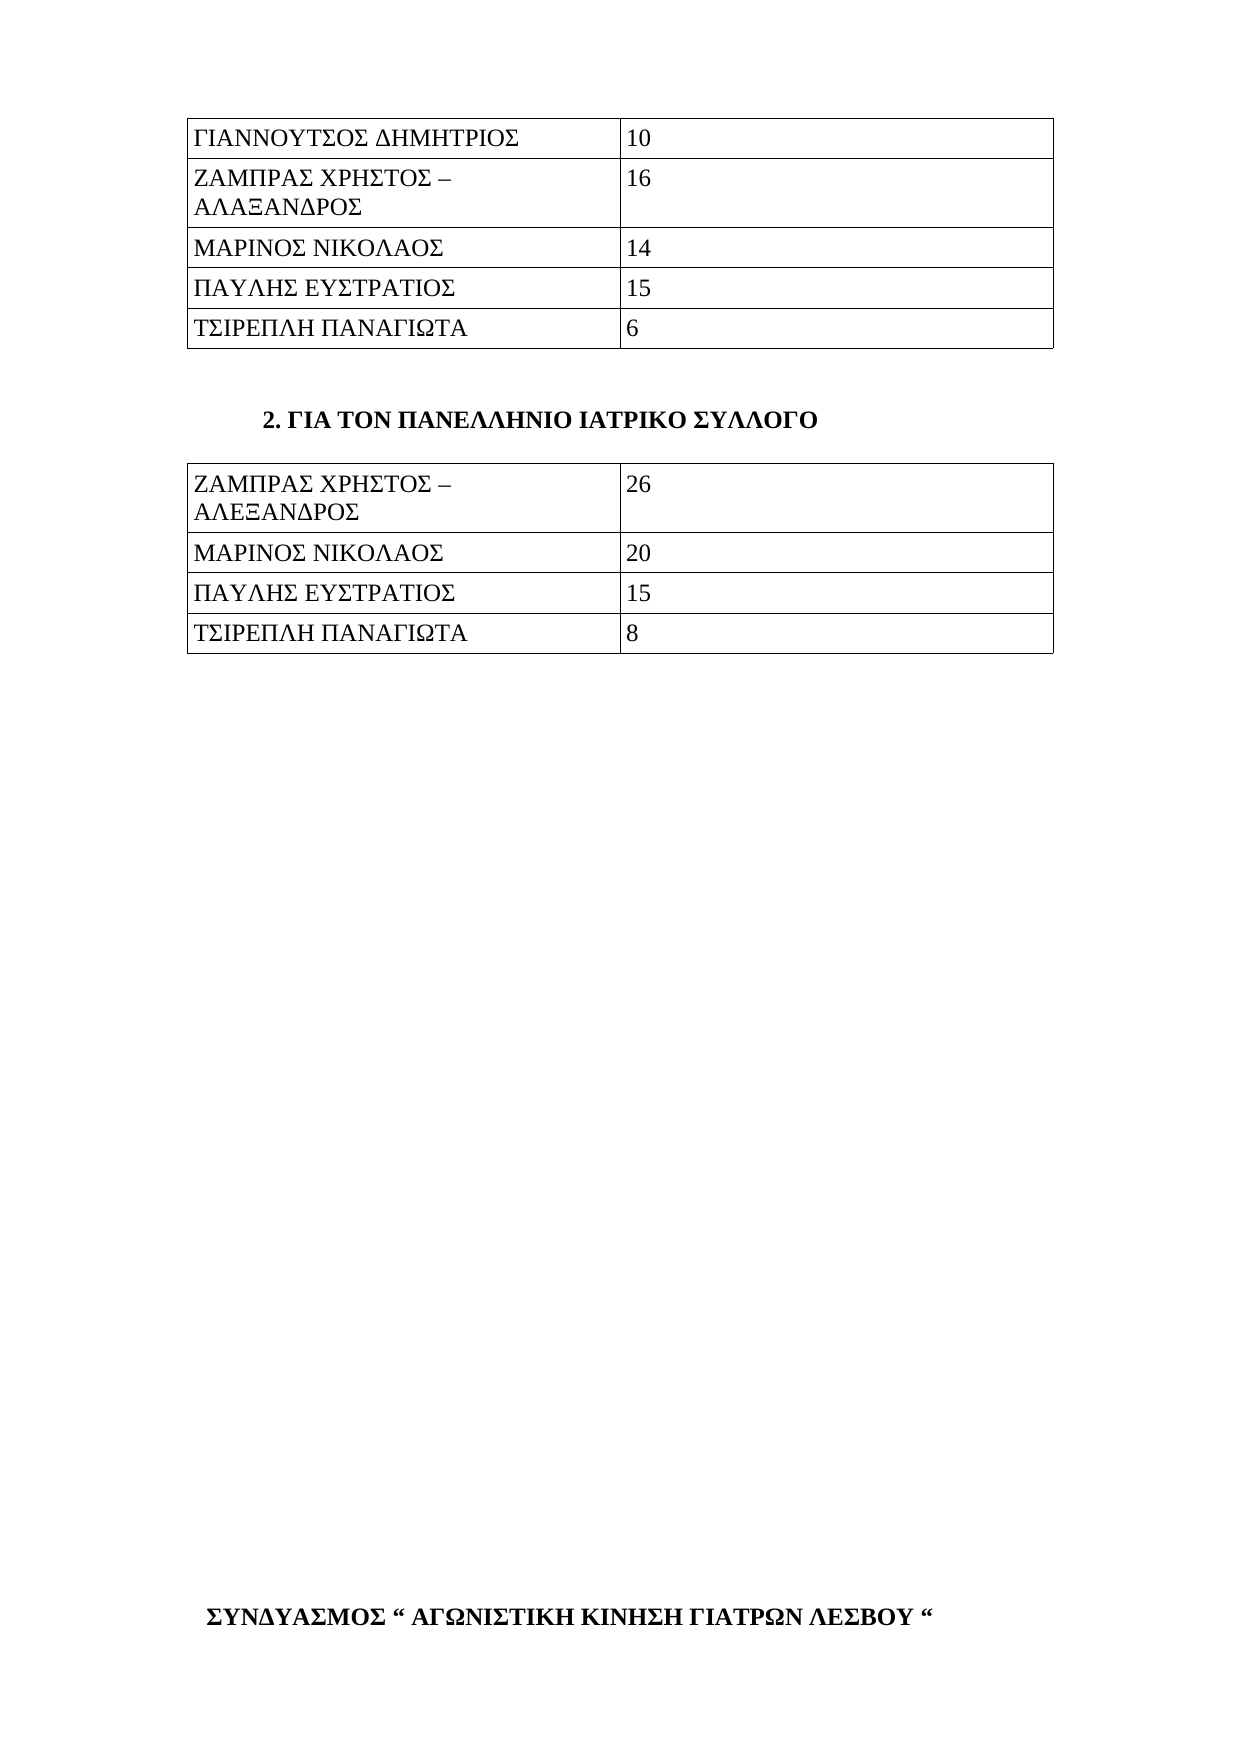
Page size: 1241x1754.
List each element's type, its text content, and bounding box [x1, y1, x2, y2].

table_cell ΤΣΙΡΕΠΛΗ ΠΑΝΑΓΙΩΤΑ [188, 614, 620, 653]
table_cell ΜΑΡΙΝΟΣ ΝΙΚΟΛΑΟΣ [188, 228, 620, 267]
table_cell ΤΣΙΡΕΠΛΗ ΠΑΝΑΓΙΩΤΑ [188, 309, 620, 348]
table_cell 16 [621, 159, 1053, 227]
table_cell 14 [621, 228, 1053, 267]
table_header 26 [621, 464, 1053, 532]
list 2. ΓΙΑ ΤΟΝ ΠΑΝΕΛΛΗΝΙΟ ΙΑΤΡΙΚΟ ΣΥΛΛΟΓΟ [262, 405, 1053, 434]
table_cell 8 [621, 614, 1053, 653]
table_header 10 [621, 119, 1053, 158]
table_header ΓΙΑΝΝΟΥΤΣΟΣ ΔΗΜΗΤΡΙΟΣ [188, 119, 620, 158]
table_cell ΖΑΜΠΡΑΣ ΧΡΗΣΤΟΣ – ΑΛΑΞΑΝΔΡΟΣ [188, 159, 620, 227]
table_cell 20 [621, 533, 1053, 572]
table_cell 6 [621, 309, 1053, 348]
list ΣΥΝΔΥΑΣΜΟΣ “ ΑΓΩΝΙΣΤΙΚΗ ΚΙΝΗΣΗ ΓΙΑΤΡΩΝ ΛΕΣΒΟΥ “ [187, 1602, 1053, 1630]
table_cell ΠΑΥΛΗΣ ΕΥΣΤΡΑΤΙΟΣ [188, 573, 620, 612]
table_header ΖΑΜΠΡΑΣ ΧΡΗΣΤΟΣ – ΑΛΕΞΑΝΔΡΟΣ [188, 464, 620, 532]
table_cell 15 [621, 573, 1053, 612]
table_cell ΠΑΥΛΗΣ ΕΥΣΤΡΑΤΙΟΣ [188, 268, 620, 307]
table_cell 15 [621, 268, 1053, 307]
table_cell ΜΑΡΙΝΟΣ ΝΙΚΟΛΑΟΣ [188, 533, 620, 572]
